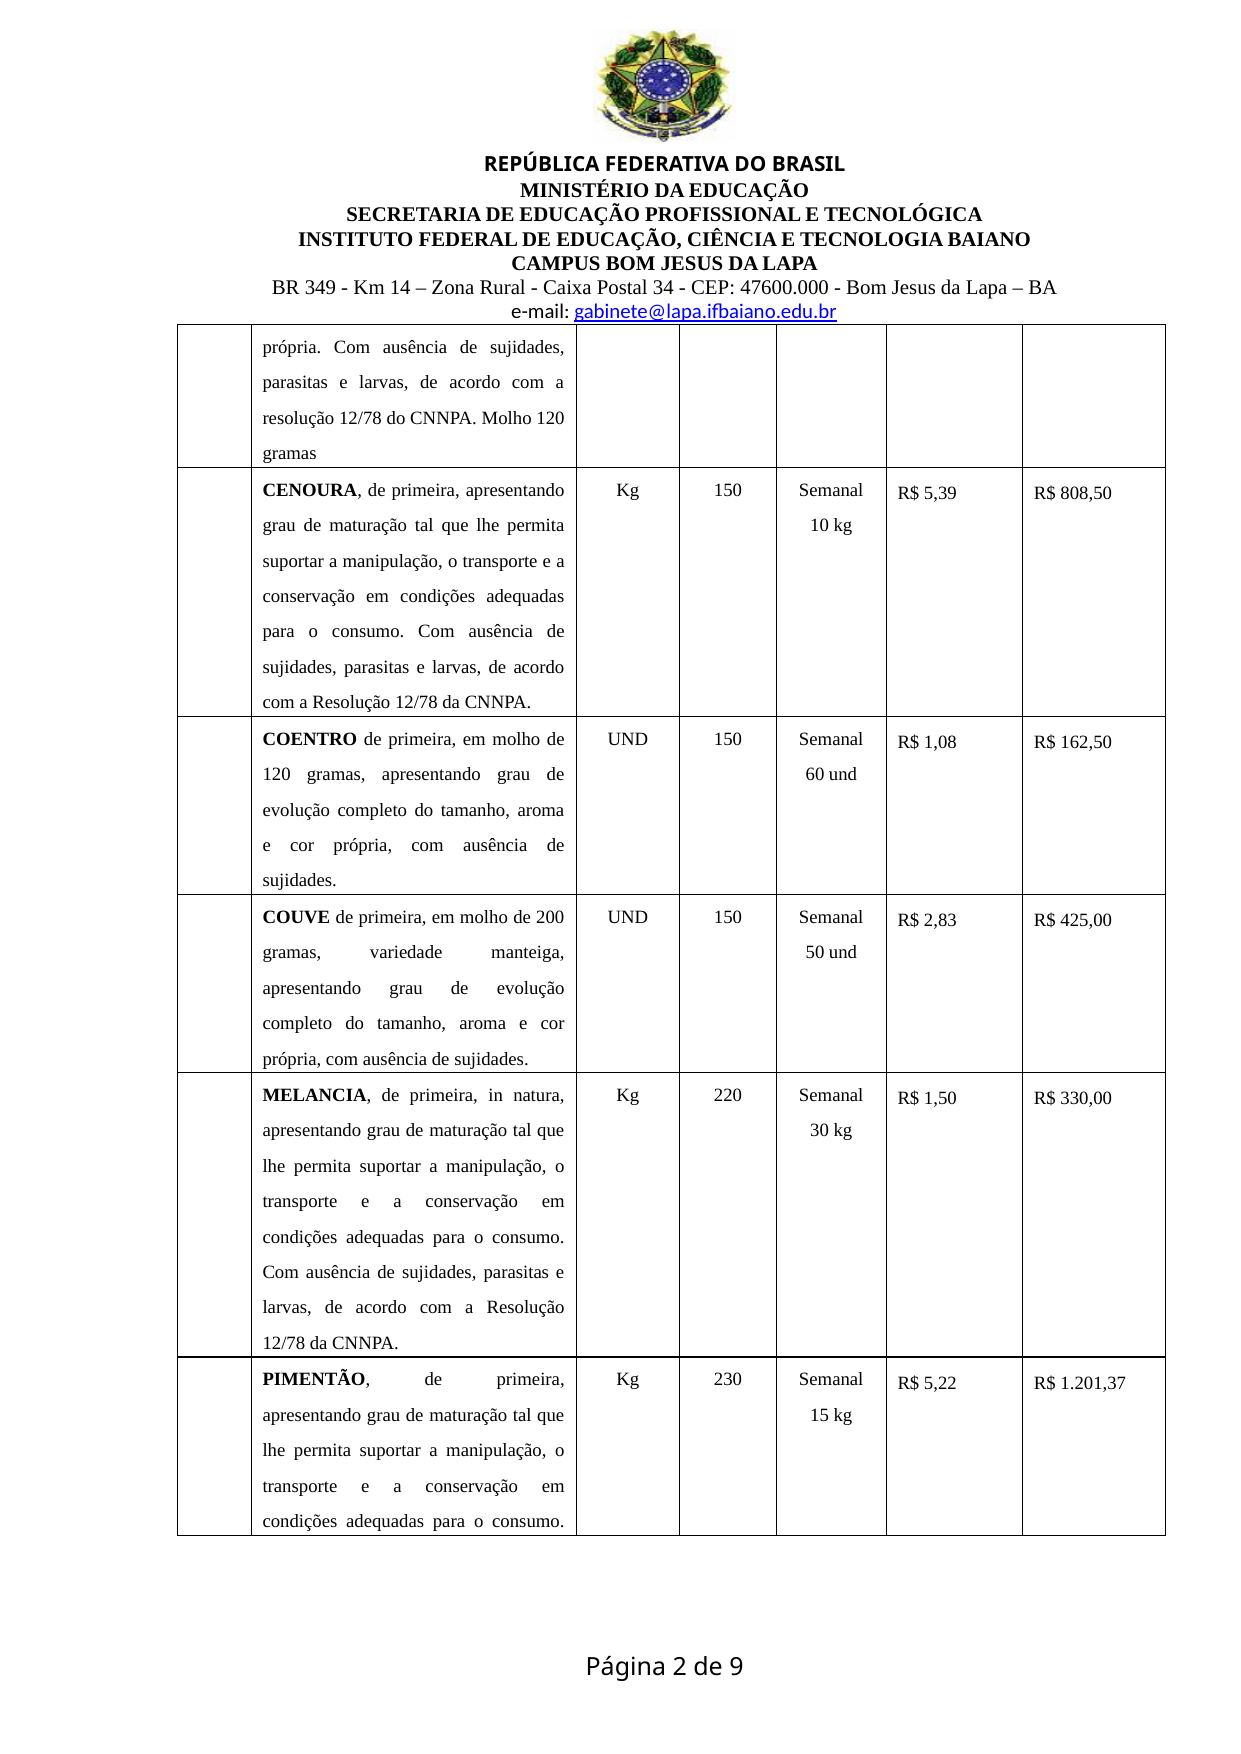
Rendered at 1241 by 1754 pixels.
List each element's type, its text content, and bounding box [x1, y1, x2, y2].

table_cell R$ 1,50 [887, 1073, 1022, 1356]
table_cell Kg [577, 468, 679, 716]
table_cell R$ 1,08 [887, 717, 1022, 894]
table_cell Semanal 30 kg [777, 1073, 886, 1356]
table_cell [680, 325, 776, 467]
table_cell 150 [680, 895, 776, 1072]
table_cell R$ 162,50 [1023, 717, 1165, 894]
table_cell COUVE de primeira, em molho de 200 gramas, variedade manteiga, apresentando grau de evolução completo do tamanho, aroma e cor própria, com ausência de sujidades. [252, 895, 576, 1072]
table_cell MELANCIA, de primeira, in natura, apresentando grau de maturação tal que lhe permita suportar a manipulação, o transporte e a conservação em condições adequadas para o consumo. Com ausência de sujidades, parasitas e larvas, de acordo com a Resolução 12/78 da CNNPA. [252, 1073, 576, 1356]
table_cell R$ 808,50 [1023, 468, 1165, 716]
table_cell [178, 1358, 251, 1534]
table_cell [577, 325, 679, 467]
table_cell R$ 1.201,37 [1023, 1358, 1165, 1534]
table_cell [178, 717, 251, 894]
table_cell Semanal 60 und [777, 717, 886, 894]
table_cell [1023, 325, 1165, 467]
table_cell 230 [680, 1358, 776, 1534]
table_cell R$ 5,22 [887, 1358, 1022, 1534]
table_cell Kg [577, 1358, 679, 1534]
table_cell Kg [577, 1073, 679, 1356]
table_cell própria. Com ausência de sujidades, parasitas e larvas, de acordo com a resolução 12/78 do CNNPA. Molho 120 gramas [252, 325, 576, 467]
table_cell R$ 425,00 [1023, 895, 1165, 1072]
table_cell PIMENTÃO, de primeira, apresentando grau de maturação tal que lhe permita suportar a manipulação, o transporte e a conservação em condições adequadas para o consumo. [252, 1358, 576, 1534]
table_cell Semanal 50 und [777, 895, 886, 1072]
table_cell COENTRO de primeira, em molho de 120 gramas, apresentando grau de evolução completo do tamanho, aroma e cor própria, com ausência de sujidades. [252, 717, 576, 894]
table_cell [178, 468, 251, 716]
table_cell 220 [680, 1073, 776, 1356]
table_cell [178, 895, 251, 1072]
table_cell R$ 5,39 [887, 468, 1022, 716]
table_cell [777, 325, 886, 467]
table_cell R$ 2,83 [887, 895, 1022, 1072]
table_cell 150 [680, 717, 776, 894]
table_cell UND [577, 895, 679, 1072]
table_cell Semanal 10 kg [777, 468, 886, 716]
table_cell 150 [680, 468, 776, 716]
table_cell [178, 1073, 251, 1356]
table_cell UND [577, 717, 679, 894]
table_cell R$ 330,00 [1023, 1073, 1165, 1356]
picture [593, 29, 736, 143]
table_cell [178, 325, 251, 467]
table_cell Semanal 15 kg [777, 1358, 886, 1534]
table_cell [887, 325, 1022, 467]
table_cell CENOURA, de primeira, apresentando grau de maturação tal que lhe permita suportar a manipulação, o transporte e a conservação em condições adequadas para o consumo. Com ausência de sujidades, parasitas e larvas, de acordo com a Resolução 12/78 da CNNPA. [252, 468, 576, 716]
